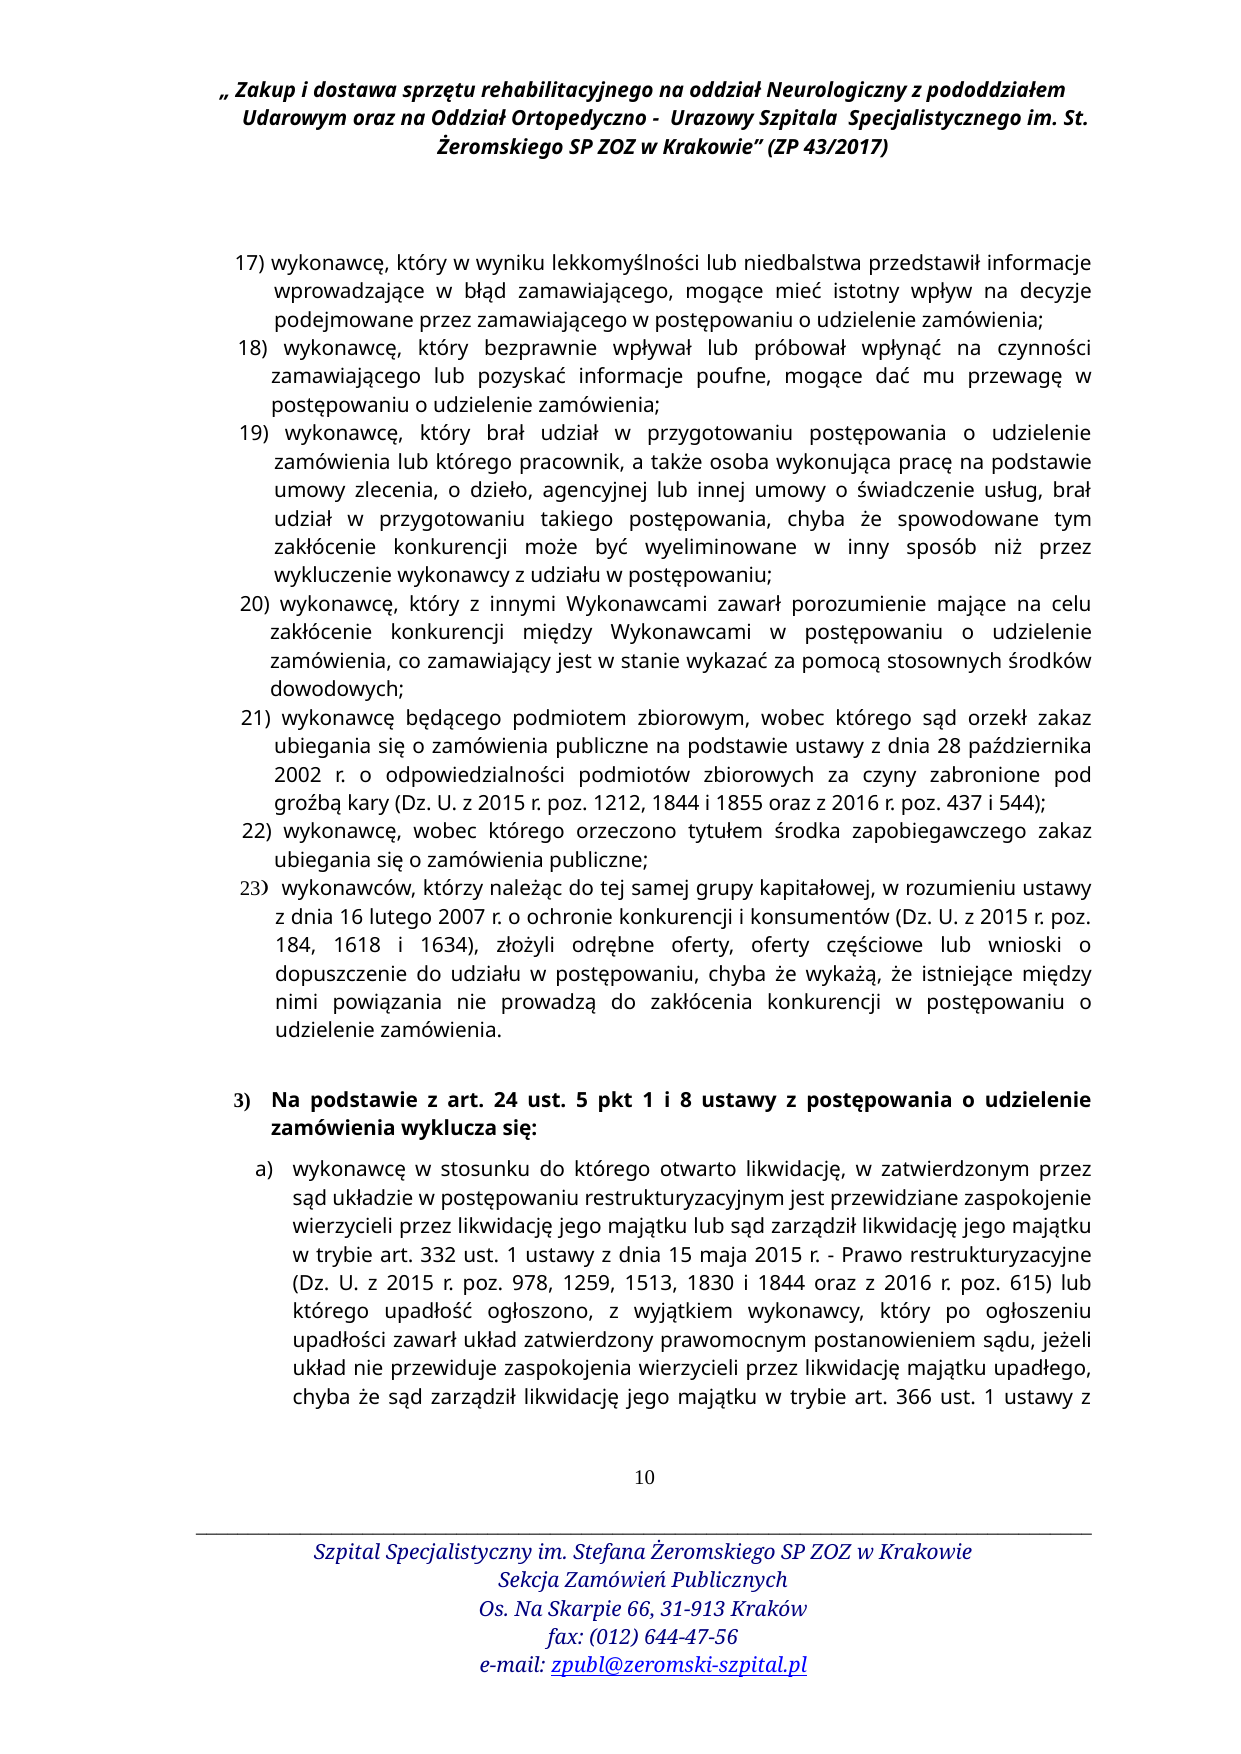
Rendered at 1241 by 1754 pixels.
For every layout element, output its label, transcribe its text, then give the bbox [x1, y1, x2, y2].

text 17) wykonawcę, który w wyniku lekkomyślności lub niedbalstwa przedstawił informacje wprowadzające w błąd zamawiającego, mogące mieć istotny wpływ na decyzje podejmowane przez zamawiającego w postępowaniu o udzielenie zamówienia; [234, 248, 1093, 333]
text 22) wykonawcę, wobec którego orzeczono tytułem środka zapobiegawczego zakaz ubiegania się o zamówienia publiczne; [242, 817, 1093, 873]
text 20) wykonawcę, który z innymi Wykonawcami zawarł porozumienie mające na celu zakłócenie konkurencji między Wykonawcami w postępowaniu o udzielenie zamówienia, co zamawiający jest w stanie wykazać za pomocą stosownych środków dowodowych; [239, 589, 1093, 703]
list wykonawcę w stosunku do którego otwarto likwidację, w zatwierdzonym przez sąd układzie w postępowaniu restrukturyzacyjnym jest przewidziane zaspokojenie wierzycieli przez likwidację jego majątku lub sąd zarządził likwidację jego majątku w trybie art. 332 ust. 1 ustawy z dnia 15 maja 2015 r. - Prawo restrukturyzacyjne (Dz. U. z 2015 r. poz. 978, 1259, 1513, 1830 i 1844 oraz z 2016 r. poz. 615) lub którego upadłość ogłoszono, z wyjątkiem wykonawcy, który po ogłoszeniu upadłości zawarł układ zatwierdzony prawomocnym postanowieniem sądu, jeżeli układ nie przewiduje zaspokojenia wierzycieli przez likwidację majątku upadłego, chyba że sąd zarządził likwidację jego majątku w trybie art. 366 ust. 1 ustawy z [255, 1154, 1093, 1410]
text 21) wykonawcę będącego podmiotem zbiorowym, wobec którego sąd orzekł zakaz ubiegania się o zamówienia publiczne na podstawie ustawy z dnia 28 października 2002 r. o odpowiedzialności podmiotów zbiorowych za czyny zabronione pod groźbą kary (Dz. U. z 2015 r. poz. 1212, 1844 i 1855 oraz z 2016 r. poz. 437 i 544); [241, 703, 1093, 817]
text 18) wykonawcę, który bezprawnie wpływał lub próbował wpłynąć na czynności zamawiającego lub pozyskać informacje poufne, mogące dać mu przewagę w postępowaniu o udzielenie zamówienia; [237, 333, 1093, 418]
list wykonawców, którzy należąc do tej samej grupy kapitałowej, w rozumieniu ustawy z dnia 16 lutego 2007 r. o ochronie konkurencji i konsumentów (Dz. U. z 2015 r. poz. 184, 1618 i 1634), złożyli odrębne oferty, oferty częściowe lub wnioski o dopuszczenie do udziału w postępowaniu, chyba że wykażą, że istniejące między nimi powiązania nie prowadzą do zakłócenia konkurencji w postępowaniu o udzielenie zamówienia. [239, 873, 1093, 1044]
list Na podstawie z art. 24 ust. 5 pkt 1 i 8 ustawy z postępowania o udzielenie zamówienia wyklucza się: [233, 1085, 1093, 1142]
text 19) wykonawcę, który brał udział w przygotowaniu postępowania o udzielenie zamówienia lub którego pracownik, a także osoba wykonująca pracę na podstawie umowy zlecenia, o dzieło, agencyjnej lub innej umowy o świadczenie usług, brał udział w przygotowaniu takiego postępowania, chyba że spowodowane tym zakłócenie konkurencji może być wyeliminowane w inny sposób niż przez wykluczenie wykonawcy z udziału w postępowaniu; [238, 418, 1093, 589]
